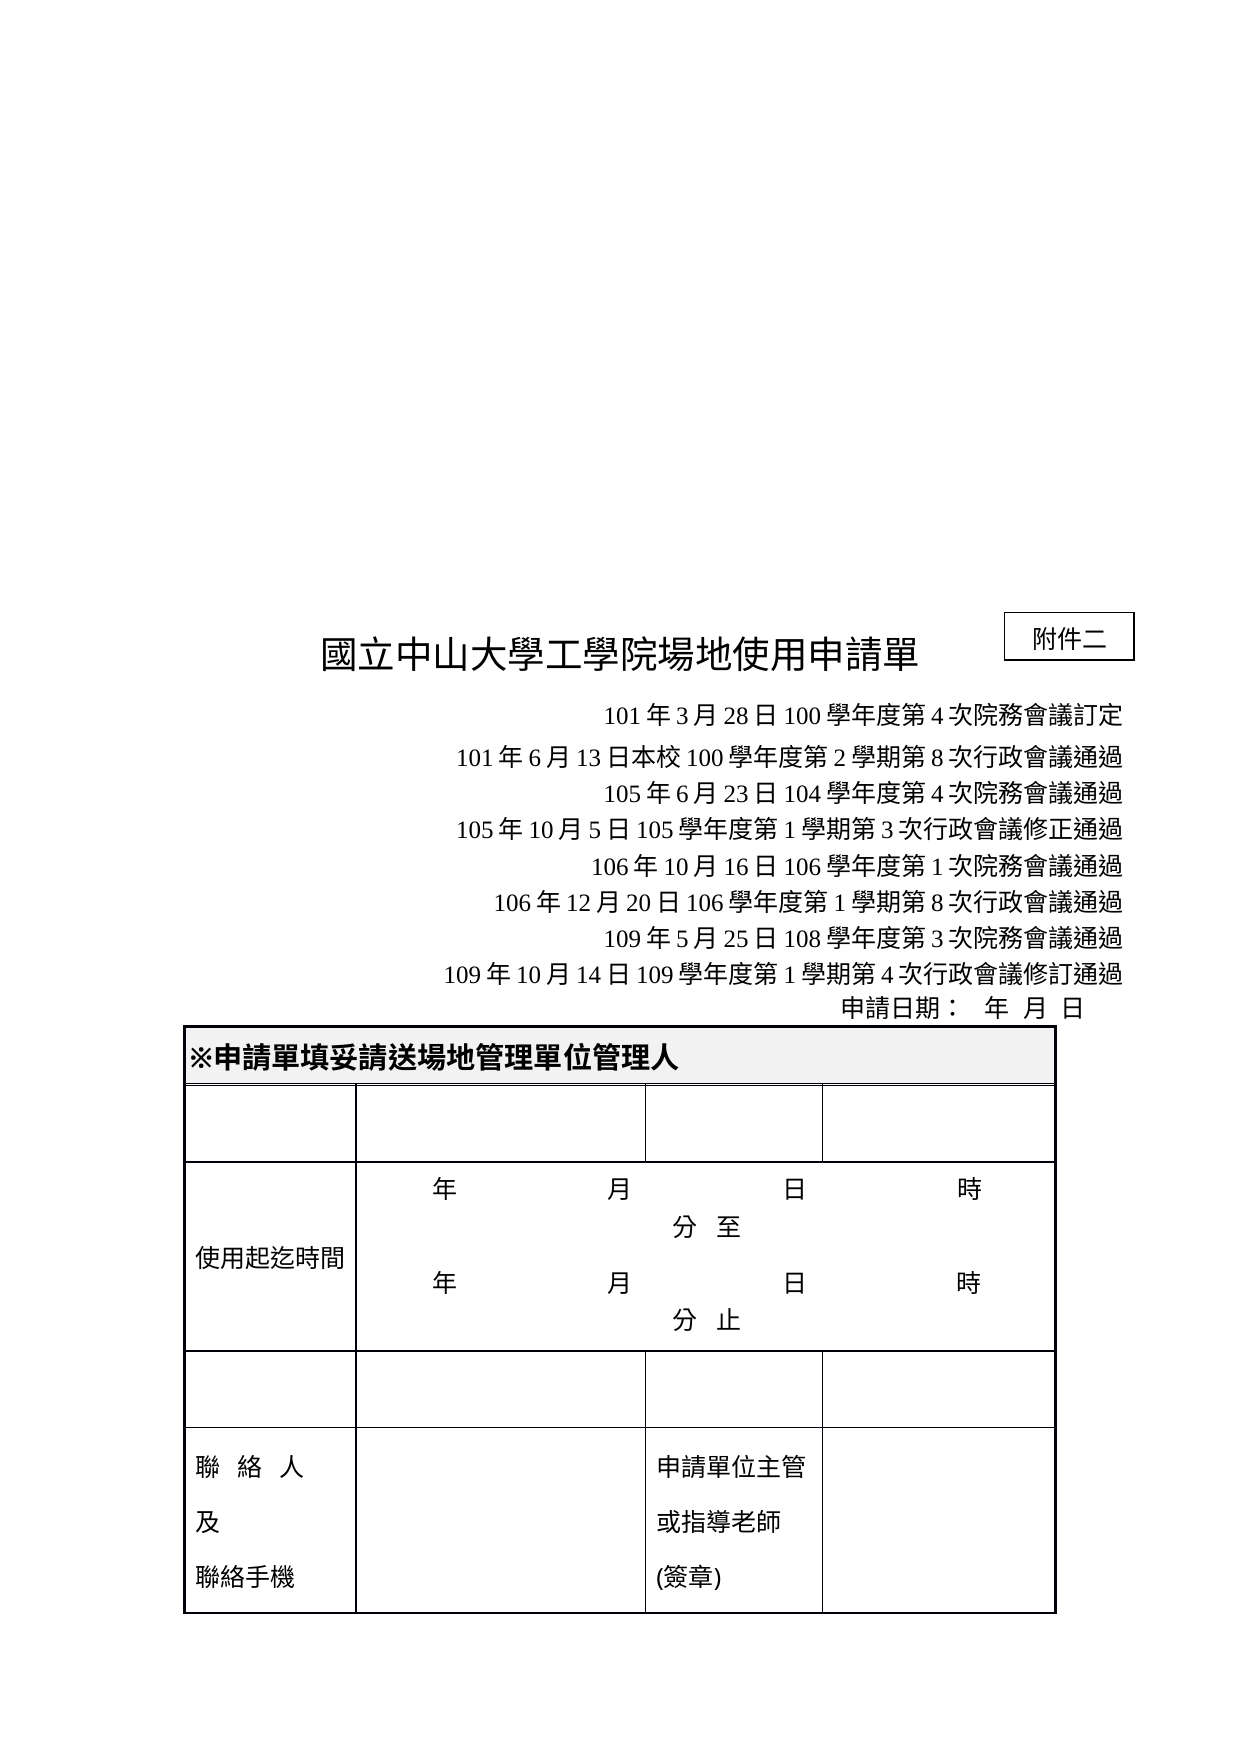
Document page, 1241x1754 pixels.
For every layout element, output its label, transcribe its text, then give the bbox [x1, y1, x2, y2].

text 109年10月14日109學年度第1學期第4次行政會議修訂通過 [117, 955, 1123, 991]
table_cell 年 月 日 時 分至 年 月 日 時 分止 [357, 1163, 1054, 1350]
table_cell [823, 1086, 1054, 1161]
table_cell [823, 1428, 1054, 1612]
table_cell 聯 絡 人 及 聯絡手機 [186, 1428, 355, 1612]
table_cell 使用起迄時間 [186, 1163, 355, 1350]
text 105年6月23日104學年度第4次院務會議通過 [117, 773, 1123, 810]
text 106年12月20日106學年度第1學期第8次行政會議通過 [117, 882, 1123, 918]
table_cell [357, 1352, 645, 1427]
table_cell [646, 1352, 822, 1427]
text 國立中山大學工學院場地使用申請單 [117, 633, 1123, 677]
table_cell [357, 1086, 645, 1161]
text 101年6月13日本校100學年度第2學期第8次行政會議通過 [117, 737, 1123, 773]
table_cell [186, 1352, 355, 1427]
table_cell 申請單位主管 或指導老師 (簽章) [646, 1428, 822, 1612]
table_cell [646, 1086, 822, 1161]
table_header ※申請單填妥請送場地管理單位管理人 [186, 1028, 1054, 1083]
text 附件二 [1019, 620, 1119, 653]
text 109年5月25日108學年度第3次院務會議通過 [117, 918, 1123, 955]
table_cell [823, 1352, 1054, 1427]
table_cell [186, 1086, 355, 1161]
text 101年3月28日100學年度第4次院務會議訂定 [117, 696, 1123, 732]
text 106年10月16日106學年度第1次院務會議通過 [117, 846, 1123, 882]
text 105年10月5日105學年度第1學期第3次行政會議修正通過 [117, 810, 1123, 846]
text 申請日期： 年 月 日 [117, 991, 1086, 1025]
table_cell [357, 1428, 645, 1612]
